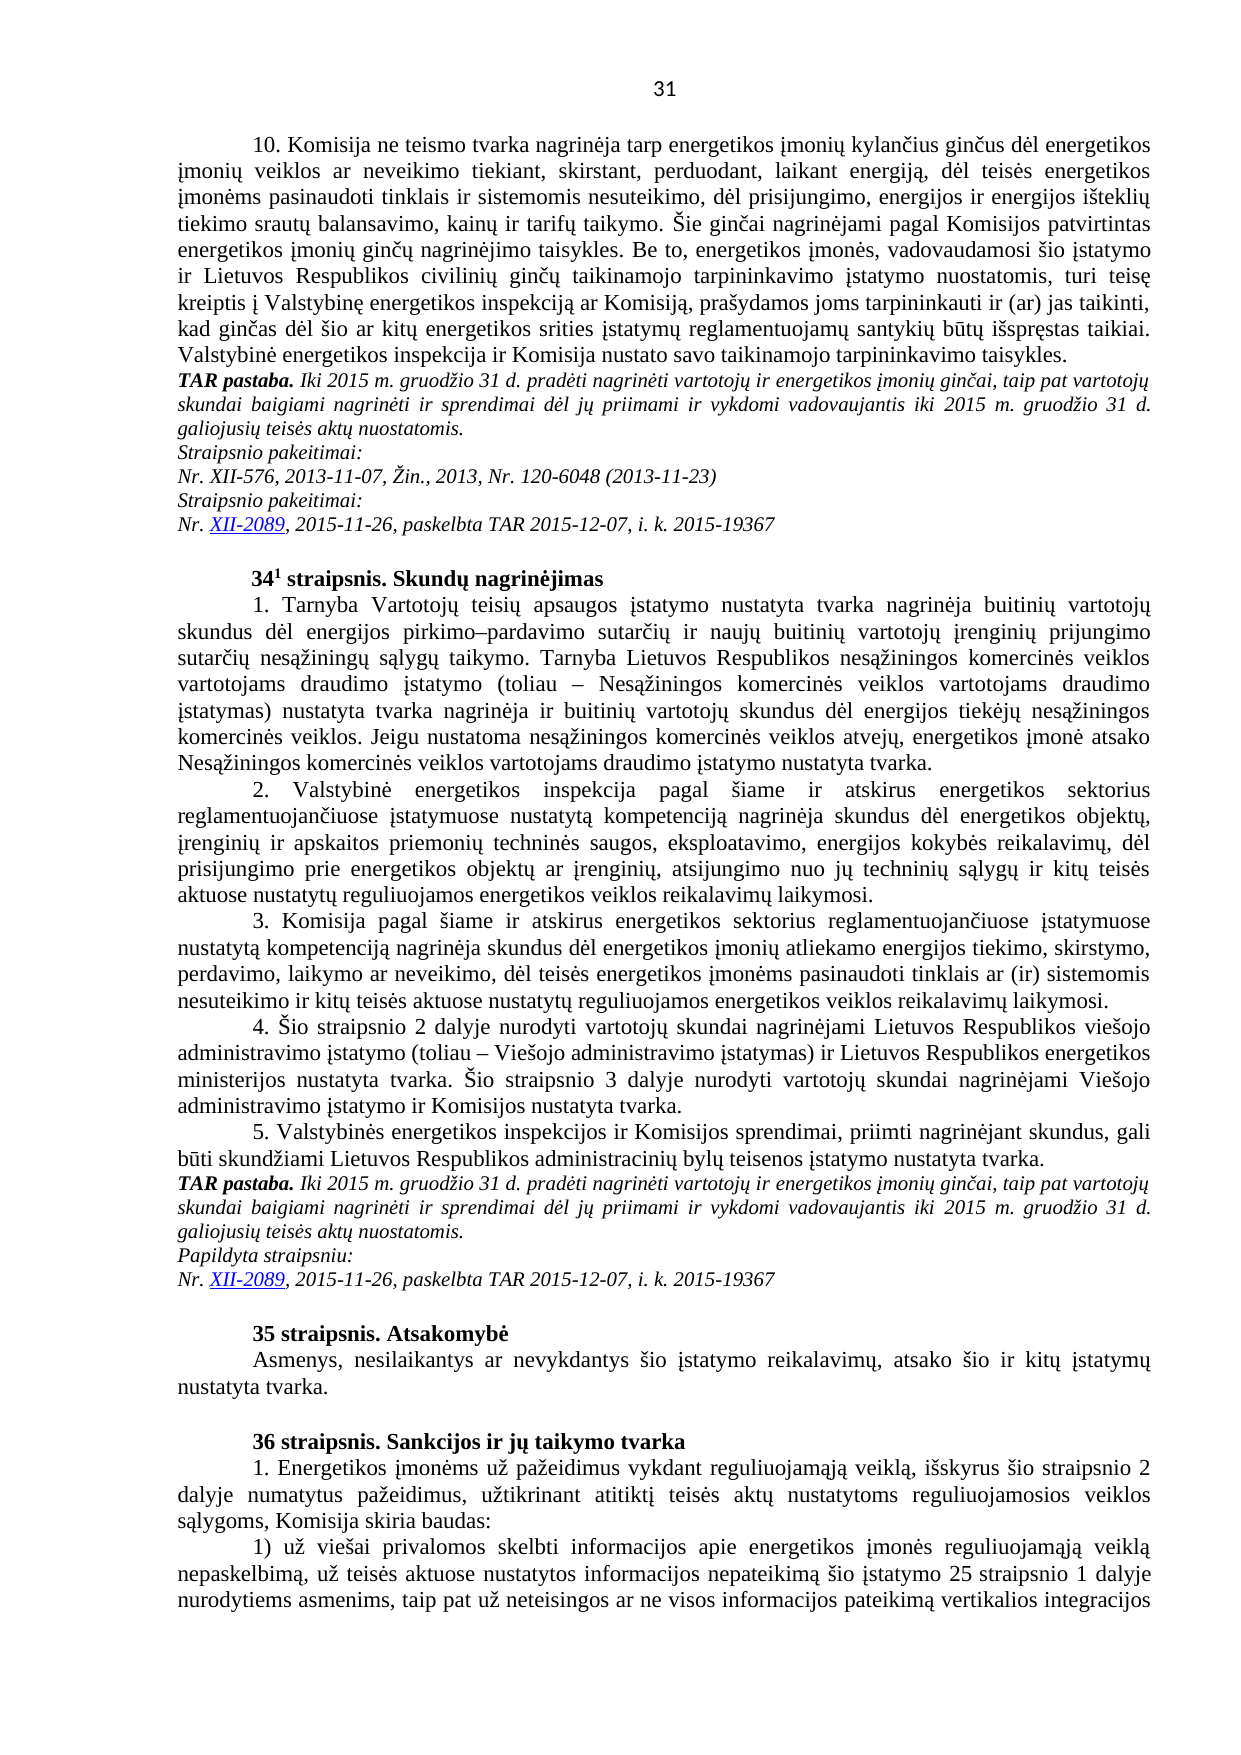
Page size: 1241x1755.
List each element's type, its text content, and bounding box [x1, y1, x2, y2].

text 341 straipsnis. Skundų nagrinėjimas [177, 565, 1152, 591]
text Straipsnio pakeitimai: [177, 488, 1152, 512]
text 2. Valstybinė energetikos inspekcija pagal šiame ir atskirus energetikos sektorius reglamentuojančiuose įstatymuose nustatytą kompetenciją nagrinėja skundus dėl energetikos objektų, įrenginių ir apskaitos priemonių techninės saugos, eksploatavimo, energijos kokybės reikalavimų, dėl prisijungimo prie energetikos objektų ar įrenginių, atsijungimo nuo jų techninių sąlygų ir kitų teisės aktuose nustatytų reguliuojamos energetikos veiklos reikalavimų laikymosi. [177, 776, 1152, 908]
text Papildyta straipsniu: [177, 1243, 1152, 1267]
text Nr. XII-2089, 2015-11-26, paskelbta TAR 2015-12-07, i. k. 2015-19367 [177, 1267, 1152, 1291]
text 35 straipsnis. Atsakomybė [177, 1320, 1152, 1347]
text 5. Valstybinės energetikos inspekcijos ir Komisijos sprendimai, priimti nagrinėjant skundus, gali būti skundžiami Lietuvos Respublikos administracinių bylų teisenos įstatymo nustatyta tvarka. [177, 1118, 1152, 1171]
text TAR pastaba. Iki 2015 m. gruodžio 31 d. pradėti nagrinėti vartotojų ir energetikos įmonių ginčai, taip pat vartotojų skundai baigiami nagrinėti ir sprendimai dėl jų priimami ir vykdomi vadovaujantis iki 2015 m. gruodžio 31 d. galiojusių teisės aktų nuostatomis. [177, 1171, 1152, 1243]
text 1. Tarnyba Vartotojų teisių apsaugos įstatymo nustatyta tvarka nagrinėja buitinių vartotojų skundus dėl energijos pirkimo–pardavimo sutarčių ir naujų buitinių vartotojų įrenginių prijungimo sutarčių nesąžiningų sąlygų taikymo. Tarnyba Lietuvos Respublikos nesąžiningos komercinės veiklos vartotojams draudimo įstatymo (toliau – Nesąžiningos komercinės veiklos vartotojams draudimo įstatymas) nustatyta tvarka nagrinėja ir buitinių vartotojų skundus dėl energijos tiekėjų nesąžiningos komercinės veiklos. Jeigu nustatoma nesąžiningos komercinės veiklos atvejų, energetikos įmonė atsako Nesąžiningos komercinės veiklos vartotojams draudimo įstatymo nustatyta tvarka. [177, 591, 1152, 776]
text 1. Energetikos įmonėms už pažeidimus vykdant reguliuojamąją veiklą, išskyrus šio straipsnio 2 dalyje numatytus pažeidimus, užtikrinant atitiktį teisės aktų nustatytoms reguliuojamosios veiklos sąlygoms, Komisija skiria baudas: [177, 1454, 1152, 1533]
text 1) už viešai privalomos skelbti informacijos apie energetikos įmonės reguliuojamąją veiklą nepaskelbimą, už teisės aktuose nustatytos informacijos nepateikimą šio įstatymo 25 straipsnio 1 dalyje nurodytiems asmenims, taip pat už neteisingos ar ne visos informacijos pateikimą vertikalios integracijos [177, 1533, 1152, 1612]
text TAR pastaba. Iki 2015 m. gruodžio 31 d. pradėti nagrinėti vartotojų ir energetikos įmonių ginčai, taip pat vartotojų skundai baigiami nagrinėti ir sprendimai dėl jų priimami ir vykdomi vadovaujantis iki 2015 m. gruodžio 31 d. galiojusių teisės aktų nuostatomis. [177, 368, 1152, 440]
text Nr. XII-2089, 2015-11-26, paskelbta TAR 2015-12-07, i. k. 2015-19367 [177, 512, 1152, 536]
text 3. Komisija pagal šiame ir atskirus energetikos sektorius reglamentuojančiuose įstatymuose nustatytą kompetenciją nagrinėja skundus dėl energetikos įmonių atliekamo energijos tiekimo, skirstymo, perdavimo, laikymo ar neveikimo, dėl teisės energetikos įmonėms pasinaudoti tinklais ar (ir) sistemomis nesuteikimo ir kitų teisės aktuose nustatytų reguliuojamos energetikos veiklos reikalavimų laikymosi. [177, 908, 1152, 1013]
text 4. Šio straipsnio 2 dalyje nurodyti vartotojų skundai nagrinėjami Lietuvos Respublikos viešojo administravimo įstatymo (toliau – Viešojo administravimo įstatymas) ir Lietuvos Respublikos energetikos ministerijos nustatyta tvarka. Šio straipsnio 3 dalyje nurodyti vartotojų skundai nagrinėjami Viešojo administravimo įstatymo ir Komisijos nustatyta tvarka. [177, 1013, 1152, 1118]
text Straipsnio pakeitimai: [177, 440, 1152, 464]
text 10. Komisija ne teismo tvarka nagrinėja tarp energetikos įmonių kylančius ginčus dėl energetikos įmonių veiklos ar neveikimo tiekiant, skirstant, perduodant, laikant energiją, dėl teisės energetikos įmonėms pasinaudoti tinklais ir sistemomis nesuteikimo, dėl prisijungimo, energijos ir energijos išteklių tiekimo srautų balansavimo, kainų ir tarifų taikymo. Šie ginčai nagrinėjami pagal Komisijos patvirtintas energetikos įmonių ginčų nagrinėjimo taisykles. Be to, energetikos įmonės, vadovaudamosi šio įstatymo ir Lietuvos Respublikos civilinių ginčų taikinamojo tarpininkavimo įstatymo nuostatomis, turi teisę kreiptis į Valstybinę energetikos inspekciją ar Komisiją, prašydamos joms tarpininkauti ir (ar) jas taikinti, kad ginčas dėl šio ar kitų energetikos srities įstatymų reglamentuojamų santykių būtų išspręstas taikiai. Valstybinė energetikos inspekcija ir Komisija nustato savo taikinamojo tarpininkavimo taisykles. [177, 131, 1152, 368]
text Nr. XII-576, 2013-11-07, Žin., 2013, Nr. 120-6048 (2013-11-23) [177, 464, 1152, 488]
text Asmenys, nesilaikantys ar nevykdantys šio įstatymo reikalavimų, atsako šio ir kitų įstatymų nustatyta tvarka. [177, 1347, 1152, 1399]
text 36 straipsnis. Sankcijos ir jų taikymo tvarka [177, 1428, 1152, 1454]
